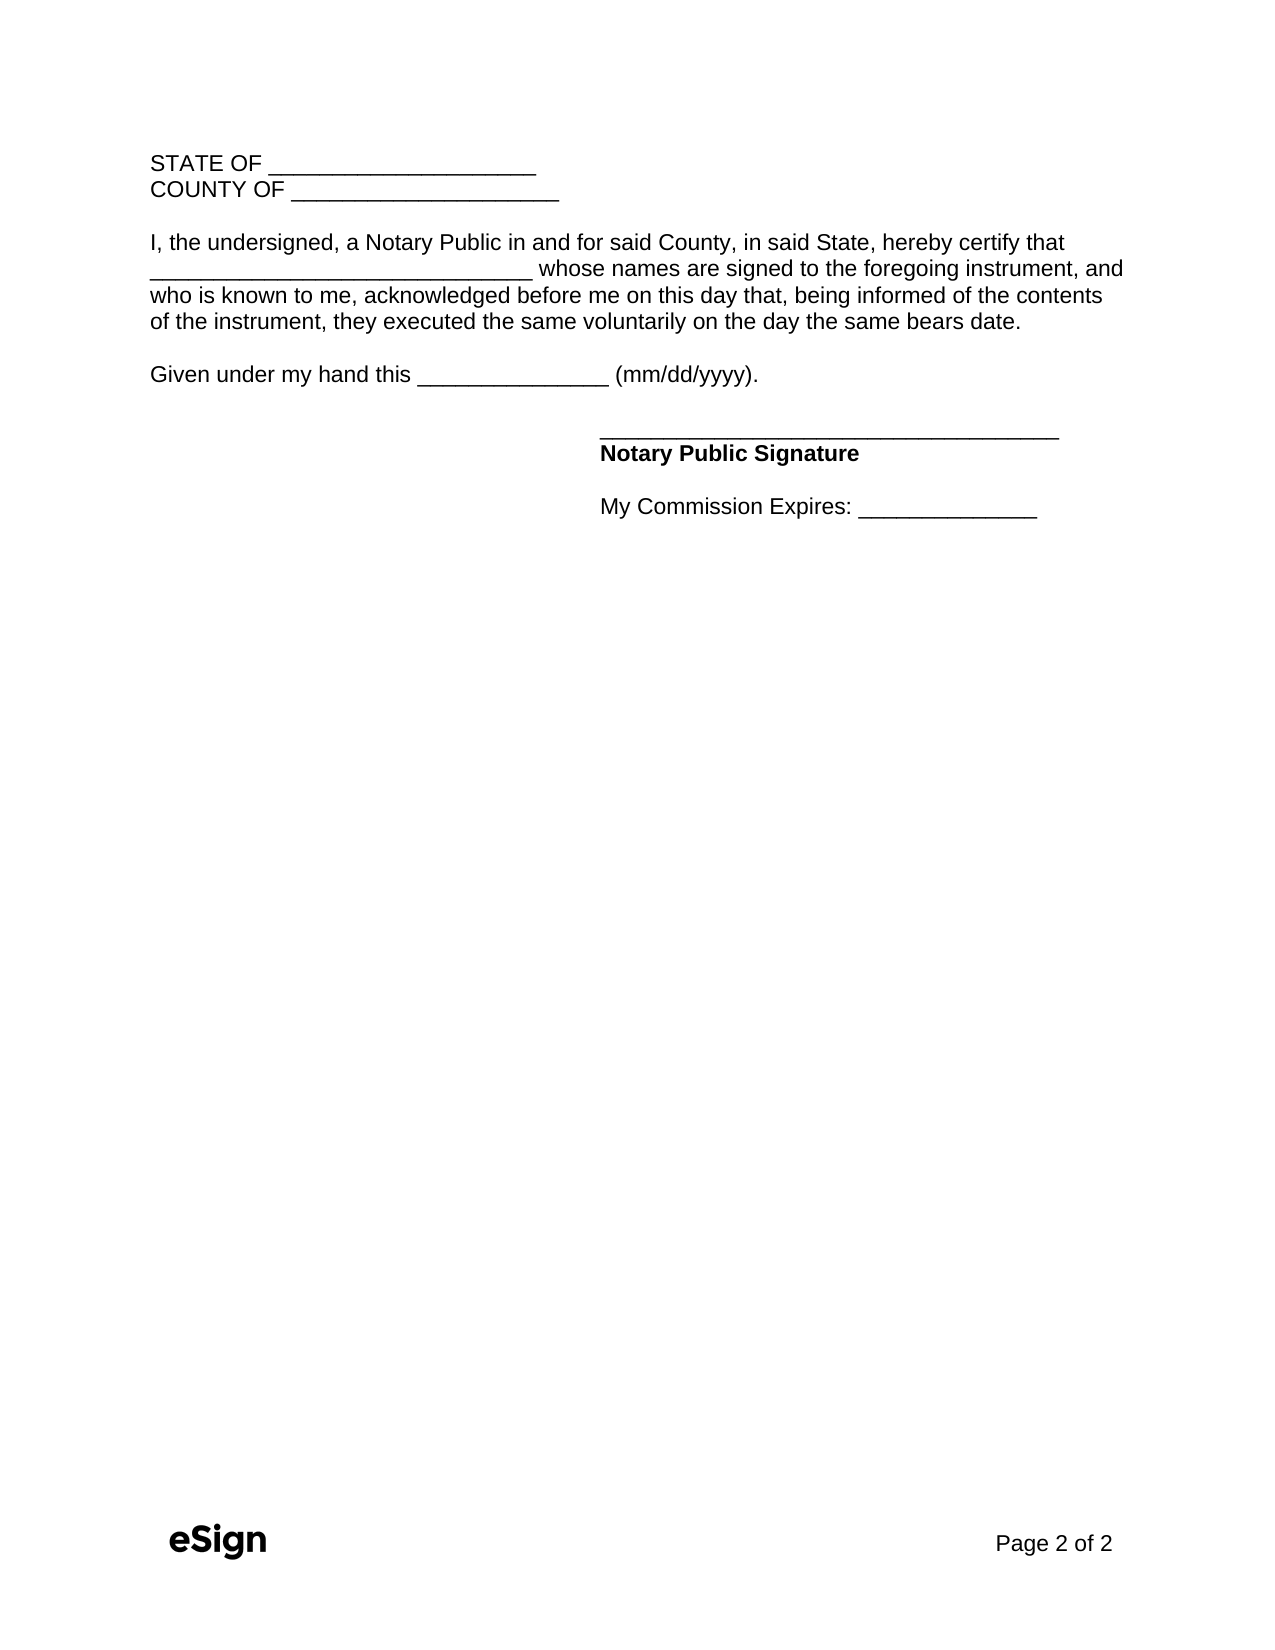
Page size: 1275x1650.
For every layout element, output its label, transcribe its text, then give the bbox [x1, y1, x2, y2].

text I, the undersigned, a Notary Public in and for said County, in said State, hereby certify that ______________________________ whose names are signed to the foregoing instrument, and who is known to me, acknowledged before me on this day that, being informed of the contents of the instrument, they executed the same voluntarily on the day the same bears date. [150, 229, 1125, 334]
text STATE OF _____________________ [150, 150, 1125, 176]
text COUNTY OF _____________________ [150, 176, 1125, 203]
text My Commission Expires: ______________ [525, 493, 1125, 519]
text Given under my hand this _______________ (mm/dd/yyyy). [150, 361, 1125, 387]
text Notary Public Signature [525, 440, 1125, 466]
text ____________________________________ [525, 413, 1125, 440]
